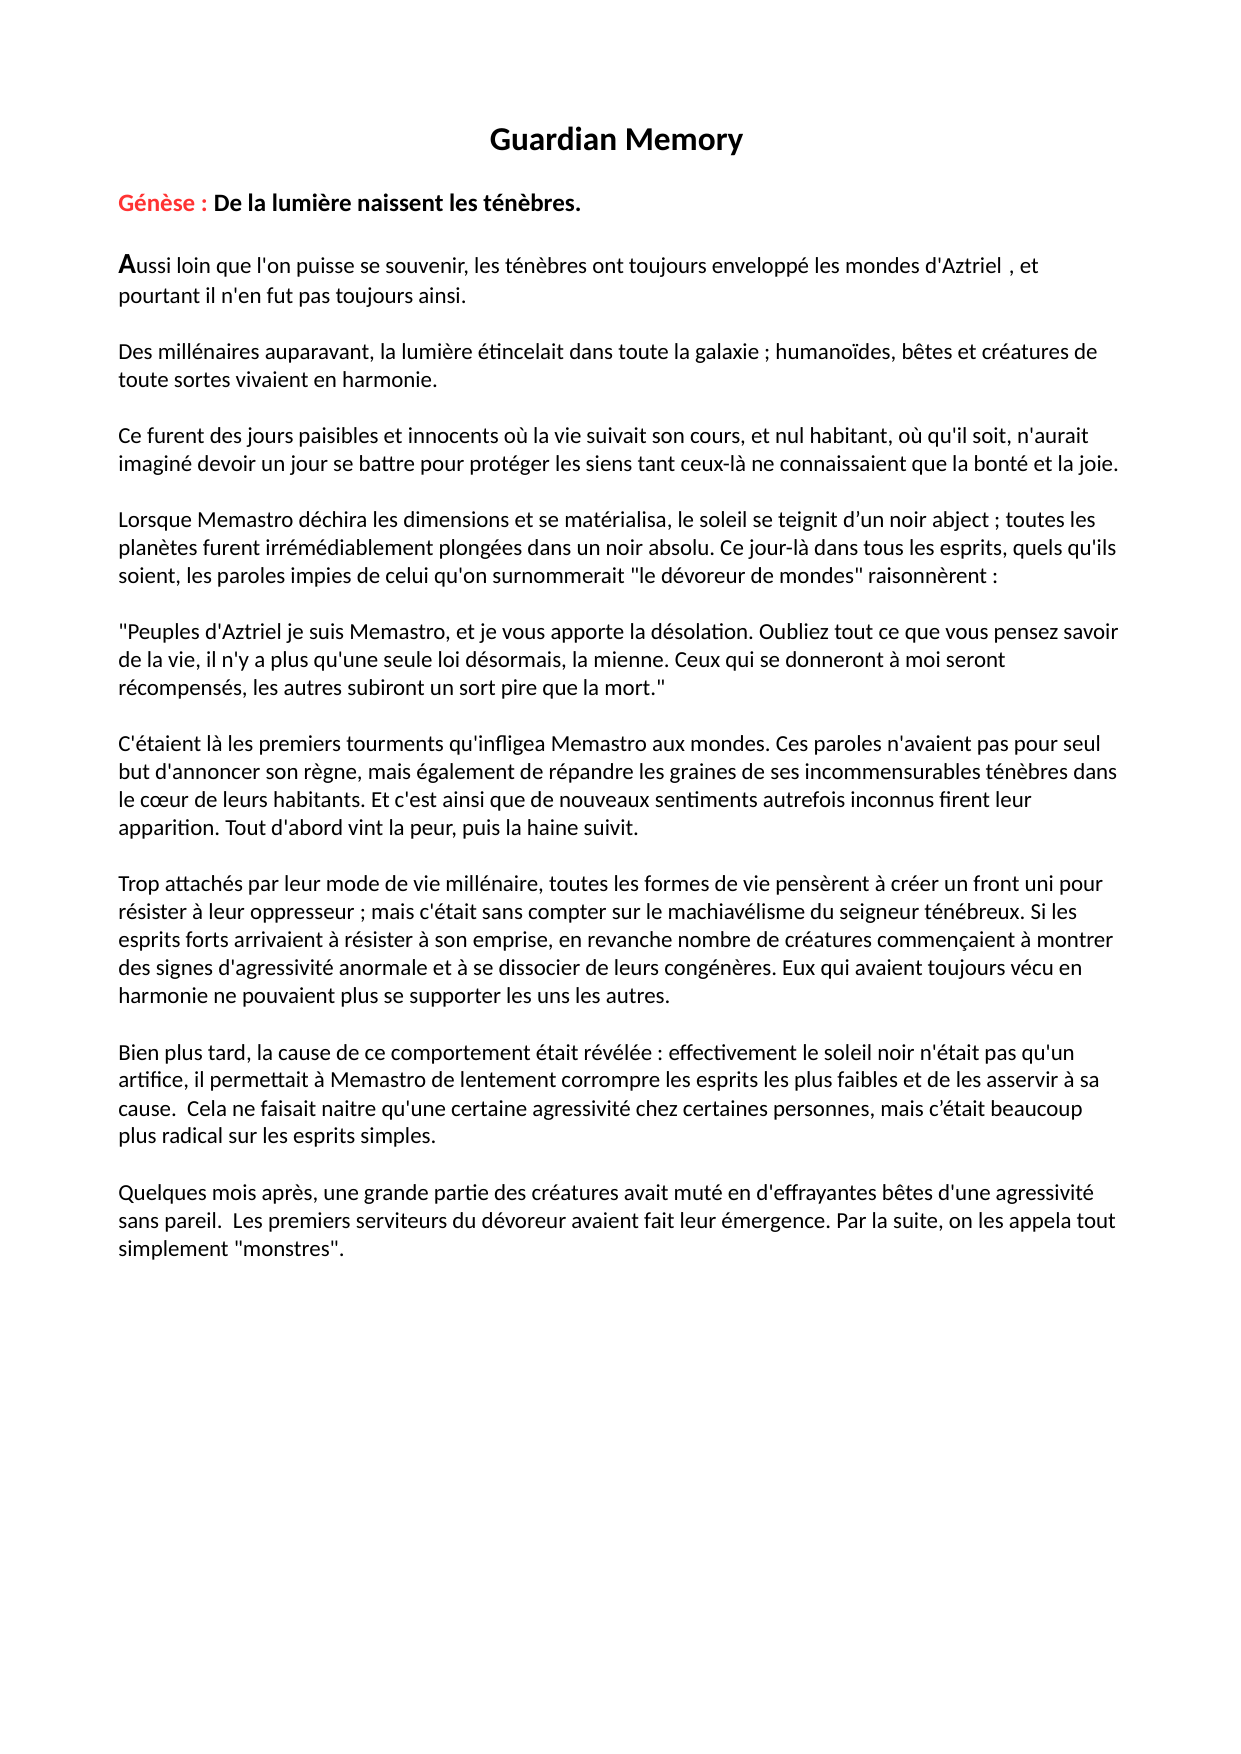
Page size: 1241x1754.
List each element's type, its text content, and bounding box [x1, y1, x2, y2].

text "Peuples d'Aztriel je suis Memastro, et je vous apporte la désolation. Oubliez tout ce que vous pensez savoir de la vie, il n'y a plus qu'une seule loi désormais, la mienne. Ceux qui se donneront à moi seront récompensés, les autres subiront un sort pire que la mort." [118, 617, 1122, 701]
text Génèse : De la lumière naissent les ténèbres. [118, 187, 1122, 217]
text Des millénaires auparavant, la lumière étincelait dans toute la galaxie ; humanoïdes, bêtes et créatures de toute sortes vivaient en harmonie. [118, 337, 1122, 393]
text Ce furent des jours paisibles et innocents où la vie suivait son cours, et nul habitant, où qu'il soit, n'aurait imaginé devoir un jour se battre pour protéger les siens tant ceux-là ne connaissaient que la bonté et la joie. [118, 421, 1122, 477]
text Aussi loin que l'on puisse se souvenir, les ténèbres ont toujours enveloppé les mondes d'Aztriel , et pourtant il n'en fut pas toujours ainsi. [118, 245, 1122, 309]
text Bien plus tard, la cause de ce comportement était révélée : effectivement le soleil noir n'était pas qu'un artifice, il permettait à Memastro de lentement corrompre les esprits les plus faibles et de les asservir à sa cause. Cela ne faisait naitre qu'une certaine agressivité chez certaines personnes, mais c’était beaucoup plus radical sur les esprits simples. [118, 1038, 1122, 1150]
text Quelques mois après, une grande partie des créatures avait muté en d'effrayantes bêtes d'une agressivité sans pareil. Les premiers serviteurs du dévoreur avaient fait leur émergence. Par la suite, on les appela tout simplement "monstres". [118, 1178, 1122, 1262]
text Guardian Memory [118, 118, 1122, 159]
text Trop attachés par leur mode de vie millénaire, toutes les formes de vie pensèrent à créer un front uni pour résister à leur oppresseur ; mais c'était sans compter sur le machiavélisme du seigneur ténébreux. Si les esprits forts arrivaient à résister à son emprise, en revanche nombre de créatures commençaient à montrer des signes d'agressivité anormale et à se dissocier de leurs congénères. Eux qui avaient toujours vécu en harmonie ne pouvaient plus se supporter les uns les autres. [118, 869, 1122, 1009]
text C'étaient là les premiers tourments qu'infligea Memastro aux mondes. Ces paroles n'avaient pas pour seul but d'annoncer son règne, mais également de répandre les graines de ses incommensurables ténèbres dans le cœur de leurs habitants. Et c'est ainsi que de nouveaux sentiments autrefois inconnus firent leur apparition. Tout d'abord vint la peur, puis la haine suivit. [118, 729, 1122, 841]
text Lorsque Memastro déchira les dimensions et se matérialisa, le soleil se teignit d’un noir abject ; toutes les planètes furent irrémédiablement plongées dans un noir absolu. Ce jour-là dans tous les esprits, quels qu'ils soient, les paroles impies de celui qu'on surnommerait "le dévoreur de mondes" raisonnèrent : [118, 505, 1122, 589]
